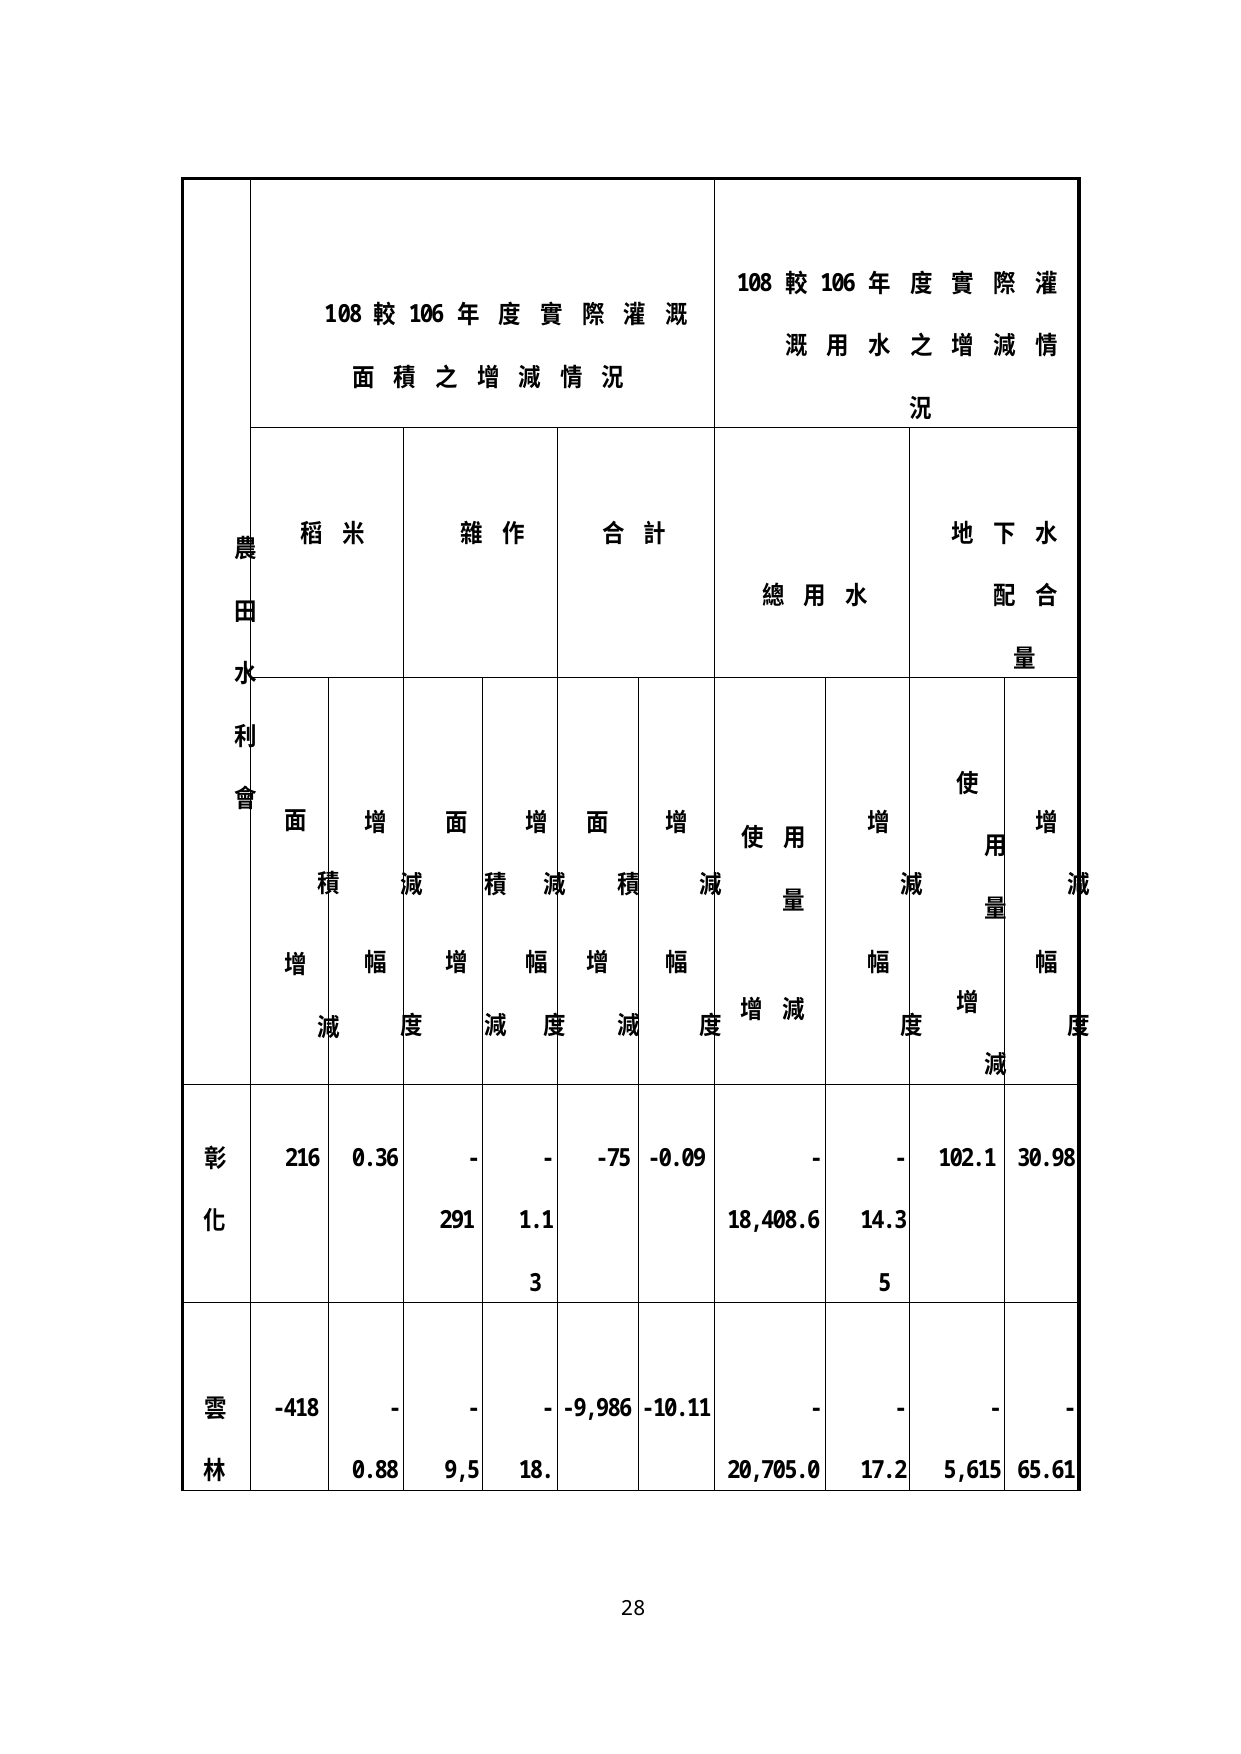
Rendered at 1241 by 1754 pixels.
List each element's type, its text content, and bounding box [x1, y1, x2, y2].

table_cell 雜作 [404, 428, 557, 677]
table_cell -18,408.6 [715, 1085, 825, 1302]
table_cell 216 [251, 1085, 328, 1302]
table_cell -0.88 [329, 1303, 403, 1490]
table_cell -18. [483, 1303, 557, 1490]
table_cell 增減 幅度 [639, 678, 714, 1083]
table_cell 102.1 [910, 1085, 1004, 1302]
table_cell 30.98 [1005, 1085, 1077, 1302]
table_cell 彰 化 [184, 1085, 250, 1302]
table_header 108較106年度實際灌溉面積之增減情況 [251, 180, 714, 427]
table_cell 總用水 [715, 428, 909, 677]
table_cell -10.11 [639, 1303, 714, 1490]
table_cell -291 [404, 1085, 482, 1302]
table_cell 使用量 增減 [715, 678, 825, 1083]
table_cell -9,986 [558, 1303, 638, 1490]
table_cell -1.13 [483, 1085, 557, 1302]
table_cell -75 [558, 1085, 638, 1302]
table_cell 雲 林 [184, 1303, 250, 1490]
table_cell 增減 幅度 [1005, 678, 1077, 1083]
table_cell -9,5 [404, 1303, 482, 1490]
table_cell -65.61 [1005, 1303, 1077, 1490]
table_cell 增減 幅度 [329, 678, 403, 1083]
table_cell 增減 幅度 [483, 678, 557, 1083]
table_cell 使用量 增減 [910, 678, 1004, 1083]
table_cell 稻米 [251, 428, 403, 677]
table_cell -20,705.0 [715, 1303, 825, 1490]
table_cell -17.2 [826, 1303, 909, 1490]
table_cell -14.35 [826, 1085, 909, 1302]
table_header 108較106年度實際灌溉用水之增減情況 [715, 180, 1077, 427]
table_cell 0.36 [329, 1085, 403, 1302]
table_cell -418 [251, 1303, 328, 1490]
table_cell 面積 增減 [558, 678, 638, 1083]
table_cell -0.09 [639, 1085, 714, 1302]
table_header 農田水利會 [184, 180, 250, 1083]
table_cell 增減 幅度 [826, 678, 909, 1083]
table_cell -5,615 [910, 1303, 1004, 1490]
table_cell 面積 增減 [404, 678, 482, 1083]
table_cell 合計 [558, 428, 714, 677]
table_cell 地下水配合量 [910, 428, 1077, 677]
table_cell 面積 增減 [251, 678, 328, 1083]
